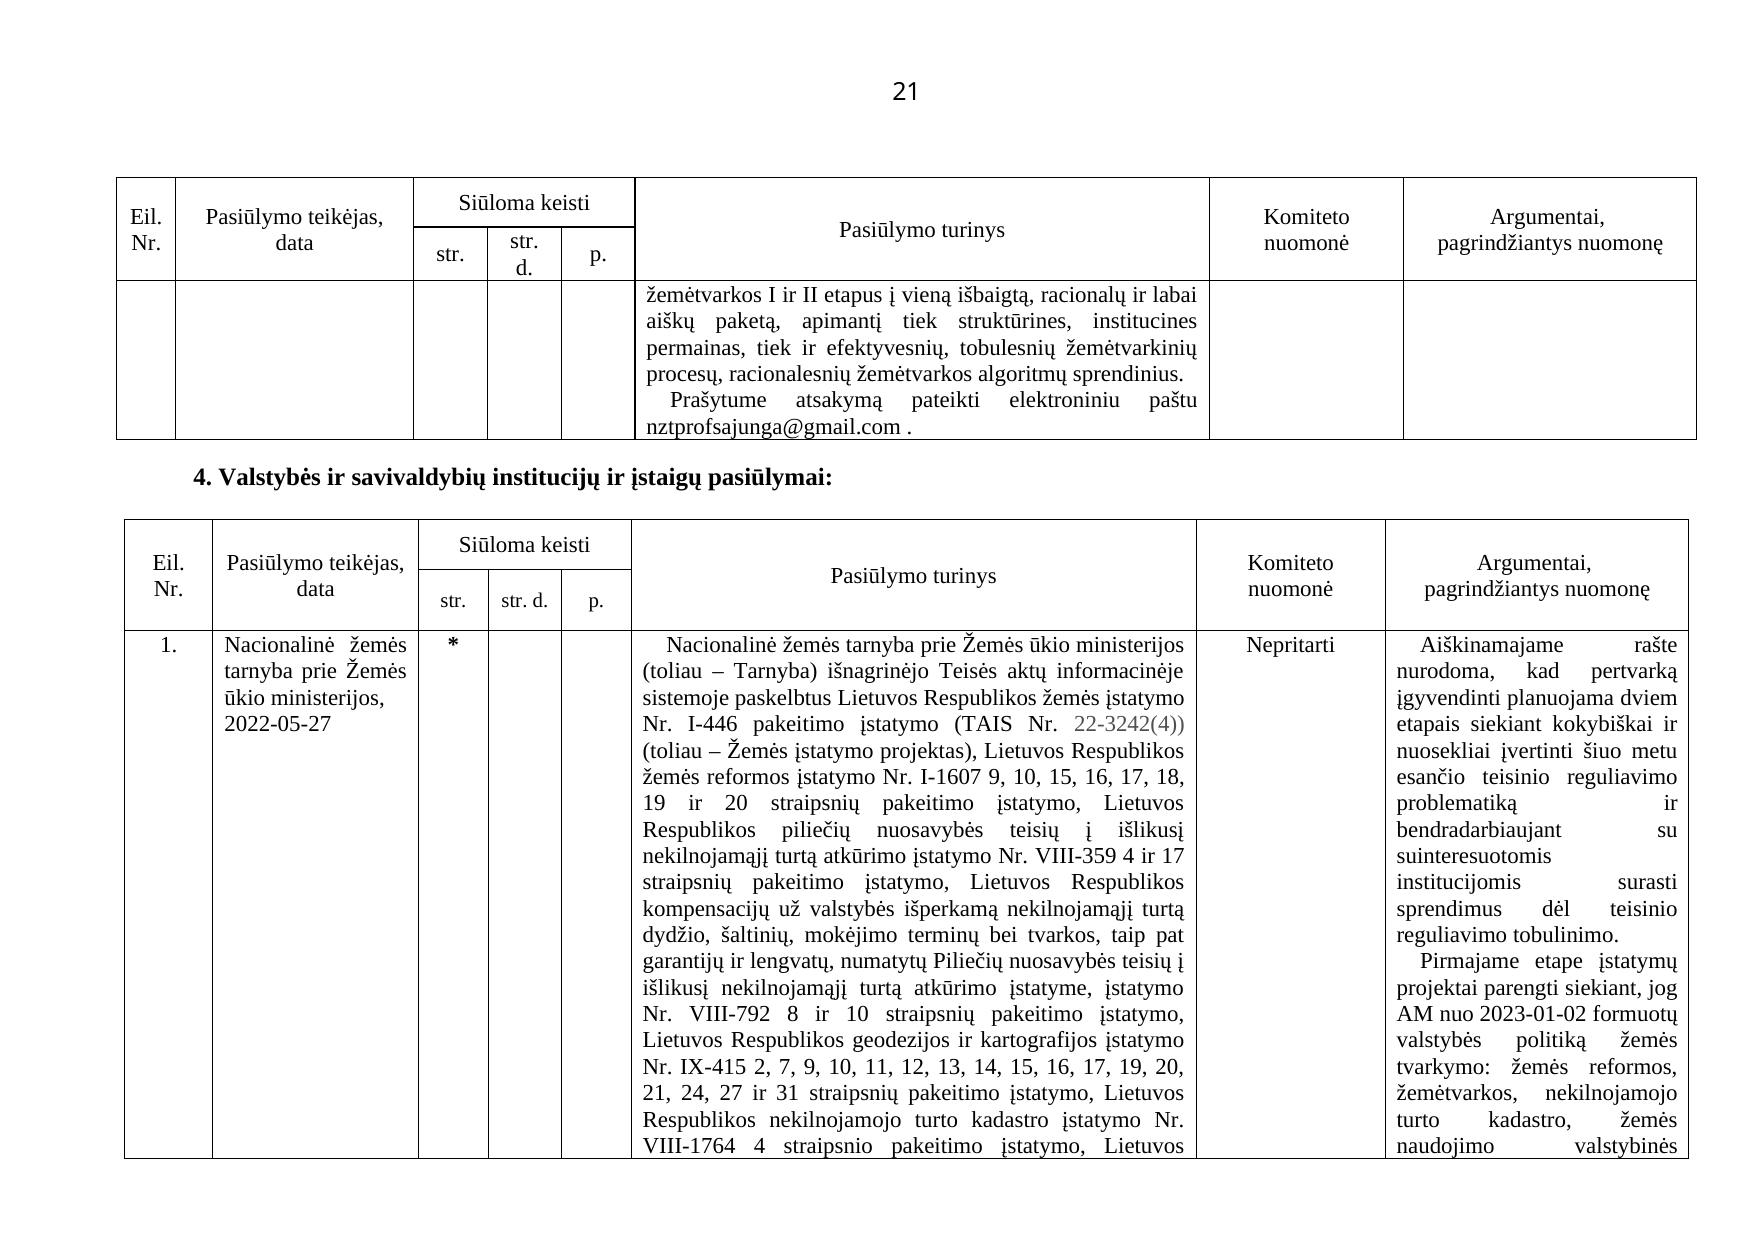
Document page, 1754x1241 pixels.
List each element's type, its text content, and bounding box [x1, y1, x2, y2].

table_cell p. [562, 570, 631, 630]
table_header Argumentai, pagrindžiantys nuomonę [1386, 520, 1688, 630]
table_header Pasiūlymo turinys [632, 520, 1196, 630]
table_header Pasiūlymo teikėjas, data [213, 520, 418, 630]
subtitle 4. Valstybės ir savivaldybių institucijų ir įstaigų pasiūlymai: [118, 462, 1695, 491]
table_header Siūloma keisti [414, 178, 634, 226]
table_cell str. d. [489, 570, 561, 630]
table_cell str. d. [488, 228, 561, 280]
table_cell [1210, 281, 1403, 439]
table_header Argumentai, pagrindžiantys nuomonę [1404, 178, 1696, 280]
table_cell str. [419, 570, 488, 630]
table_cell [562, 281, 634, 439]
table_header Pasiūlymo turinys [636, 178, 1209, 280]
table_cell 1. [125, 631, 212, 1158]
table_cell [117, 281, 175, 439]
table_header Komiteto nuomonė [1210, 178, 1403, 280]
table_cell Aiškinamajame rašte nurodoma, kad pertvarką įgyvendinti planuojama dviem etapais siekiant kokybiškai ir nuosekliai įvertinti šiuo metu esančio teisinio reguliavimo problematiką ir bendradarbiaujant su suinteresuotomis institucijomis surasti sprendimus dėl teisinio reguliavimo tobulinimo. Pirmajame etape įstatymų projektai parengti siekiant, jog AM nuo 2023-01-02 formuotų valstybės politiką žemės tvarkymo: žemės reformos, žemėtvarkos, nekilnojamojo turto kadastro, žemės naudojimo valstybinės [1386, 631, 1688, 1158]
table_cell [562, 631, 631, 1158]
table_cell žemėtvarkos I ir II etapus į vieną išbaigtą, racionalų ir labai aiškų paketą, apimantį tiek struktūrines, institucines permainas, tiek ir efektyvesnių, tobulesnių žemėtvarkinių procesų, racionalesnių žemėtvarkos algoritmų sprendinius. Prašytume atsakymą pateikti elektroniniu paštu nztprofsajunga@gmail.com . [636, 281, 1209, 439]
table_cell [489, 631, 561, 1158]
table_cell Nacionalinė žemės tarnyba prie Žemės ūkio ministerijos, 2022-05-27 [213, 631, 418, 1158]
table_header Komiteto nuomonė [1197, 520, 1385, 630]
table_cell Nepritarti [1197, 631, 1385, 1158]
table_header Pasiūlymo teikėjas, data [176, 178, 413, 280]
table_cell * [419, 631, 488, 1158]
table_cell p. [562, 228, 634, 280]
table_cell [488, 281, 561, 439]
table_header Siūloma keisti [419, 520, 631, 568]
table_cell str. [414, 228, 487, 280]
table_header Eil. Nr. [125, 520, 212, 630]
table_cell [176, 281, 413, 439]
table_cell [414, 281, 487, 439]
table_header Eil. Nr. [117, 178, 175, 280]
table_cell Nacionalinė žemės tarnyba prie Žemės ūkio ministerijos (toliau – Tarnyba) išnagrinėjo Teisės aktų informacinėje sistemoje paskelbtus Lietuvos Respublikos žemės įstatymo Nr. I-446 pakeitimo įstatymo (TAIS Nr. 22-3242(4)) (toliau – Žemės įstatymo projektas), Lietuvos Respublikos žemės reformos įstatymo Nr. I-1607 9, 10, 15, 16, 17, 18, 19 ir 20 straipsnių pakeitimo įstatymo, Lietuvos Respublikos piliečių nuosavybės teisių į išlikusį nekilnojamąjį turtą atkūrimo įstatymo Nr. VIII-359 4 ir 17 straipsnių pakeitimo įstatymo, Lietuvos Respublikos kompensacijų už valstybės išperkamą nekilnojamąjį turtą dydžio, šaltinių, mokėjimo terminų bei tvarkos, taip pat garantijų ir lengvatų, numatytų Piliečių nuosavybės teisių į išlikusį nekilnojamąjį turtą atkūrimo įstatyme, įstatymo Nr. VIII-792 8 ir 10 straipsnių pakeitimo įstatymo, Lietuvos Respublikos geodezijos ir kartografijos įstatymo Nr. IX-415 2, 7, 9, 10, 11, 12, 13, 14, 15, 16, 17, 19, 20, 21, 24, 27 ir 31 straipsnių pakeitimo įstatymo, Lietuvos Respublikos nekilnojamojo turto kadastro įstatymo Nr. VIII-1764 4 straipsnio pakeitimo įstatymo, Lietuvos [632, 631, 1196, 1158]
